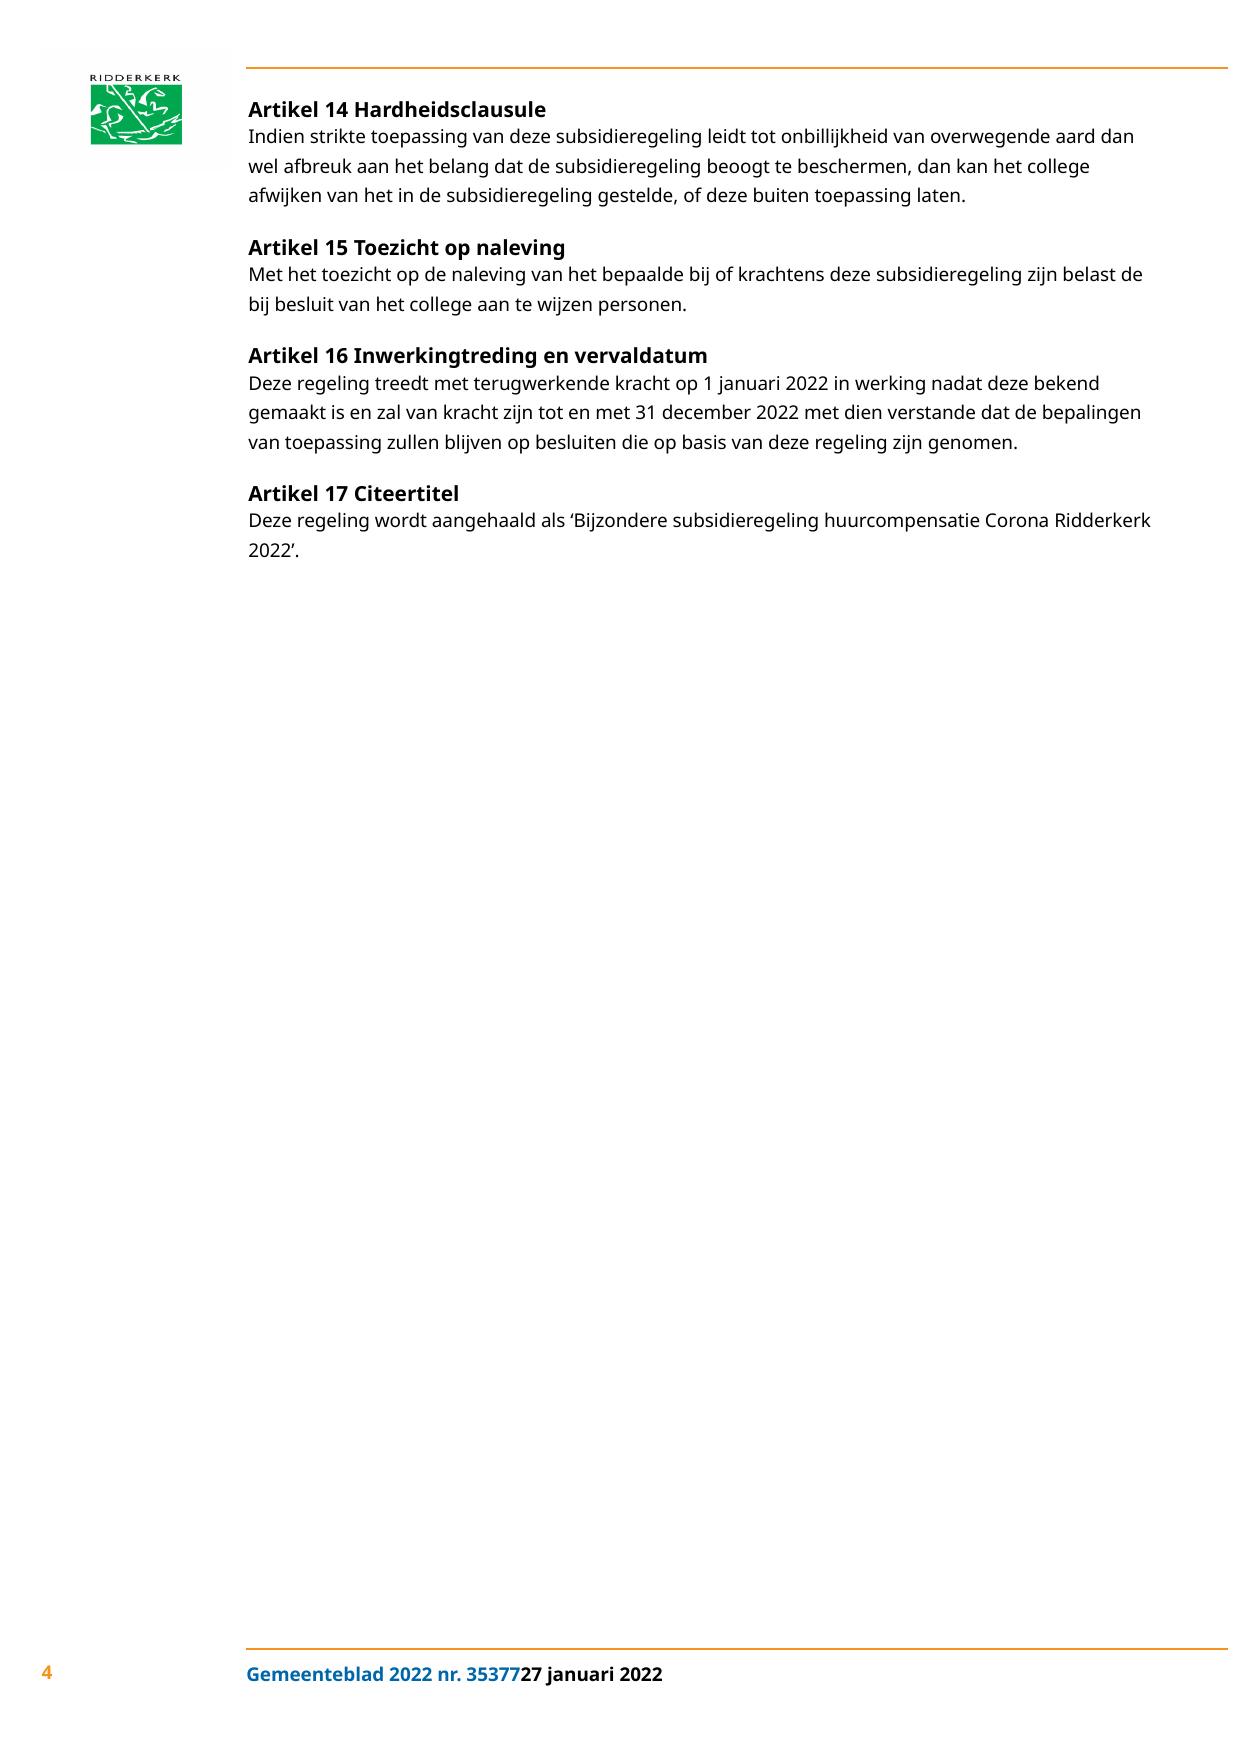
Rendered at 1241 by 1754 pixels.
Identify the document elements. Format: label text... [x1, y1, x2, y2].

text Artikel 16 Inwerkingtreding en vervaldatum [248, 341, 1152, 370]
text Met het toezicht op de naleving van het bepaalde bij of krachtens deze subsidieregeling zijn belast de bij besluit van het college aan te wijzen personen. [248, 261, 1152, 317]
text Deze regeling wordt aangehaald als ‘Bijzondere subsidieregeling huurcompensatie Corona Ridderkerk 2022’. [248, 508, 1152, 563]
text Artikel 15 Toezicht op naleving [248, 233, 1152, 261]
text Artikel 14 Hardheidsclausule [248, 95, 1152, 123]
text Indien strikte toepassing van deze subsidieregeling leidt tot onbillijkheid van overwegende aard dan wel afbreuk aan het belang dat de subsidieregeling beoogt te beschermen, dan kan het college afwijken van het in de subsidieregeling gestelde, of deze buiten toepassing laten. [248, 123, 1152, 208]
text Artikel 17 Citeertitel [248, 479, 1152, 508]
text Deze regeling treedt met terugwerkende kracht op 1 januari 2022 in werking nadat deze bekend gemaakt is en zal van kracht zijn tot en met 31 december 2022 met dien verstande dat de bepalingen van toepassing zullen blijven op besluiten die op basis van deze regeling zijn genomen. [248, 370, 1152, 454]
picture [41, 47, 231, 172]
